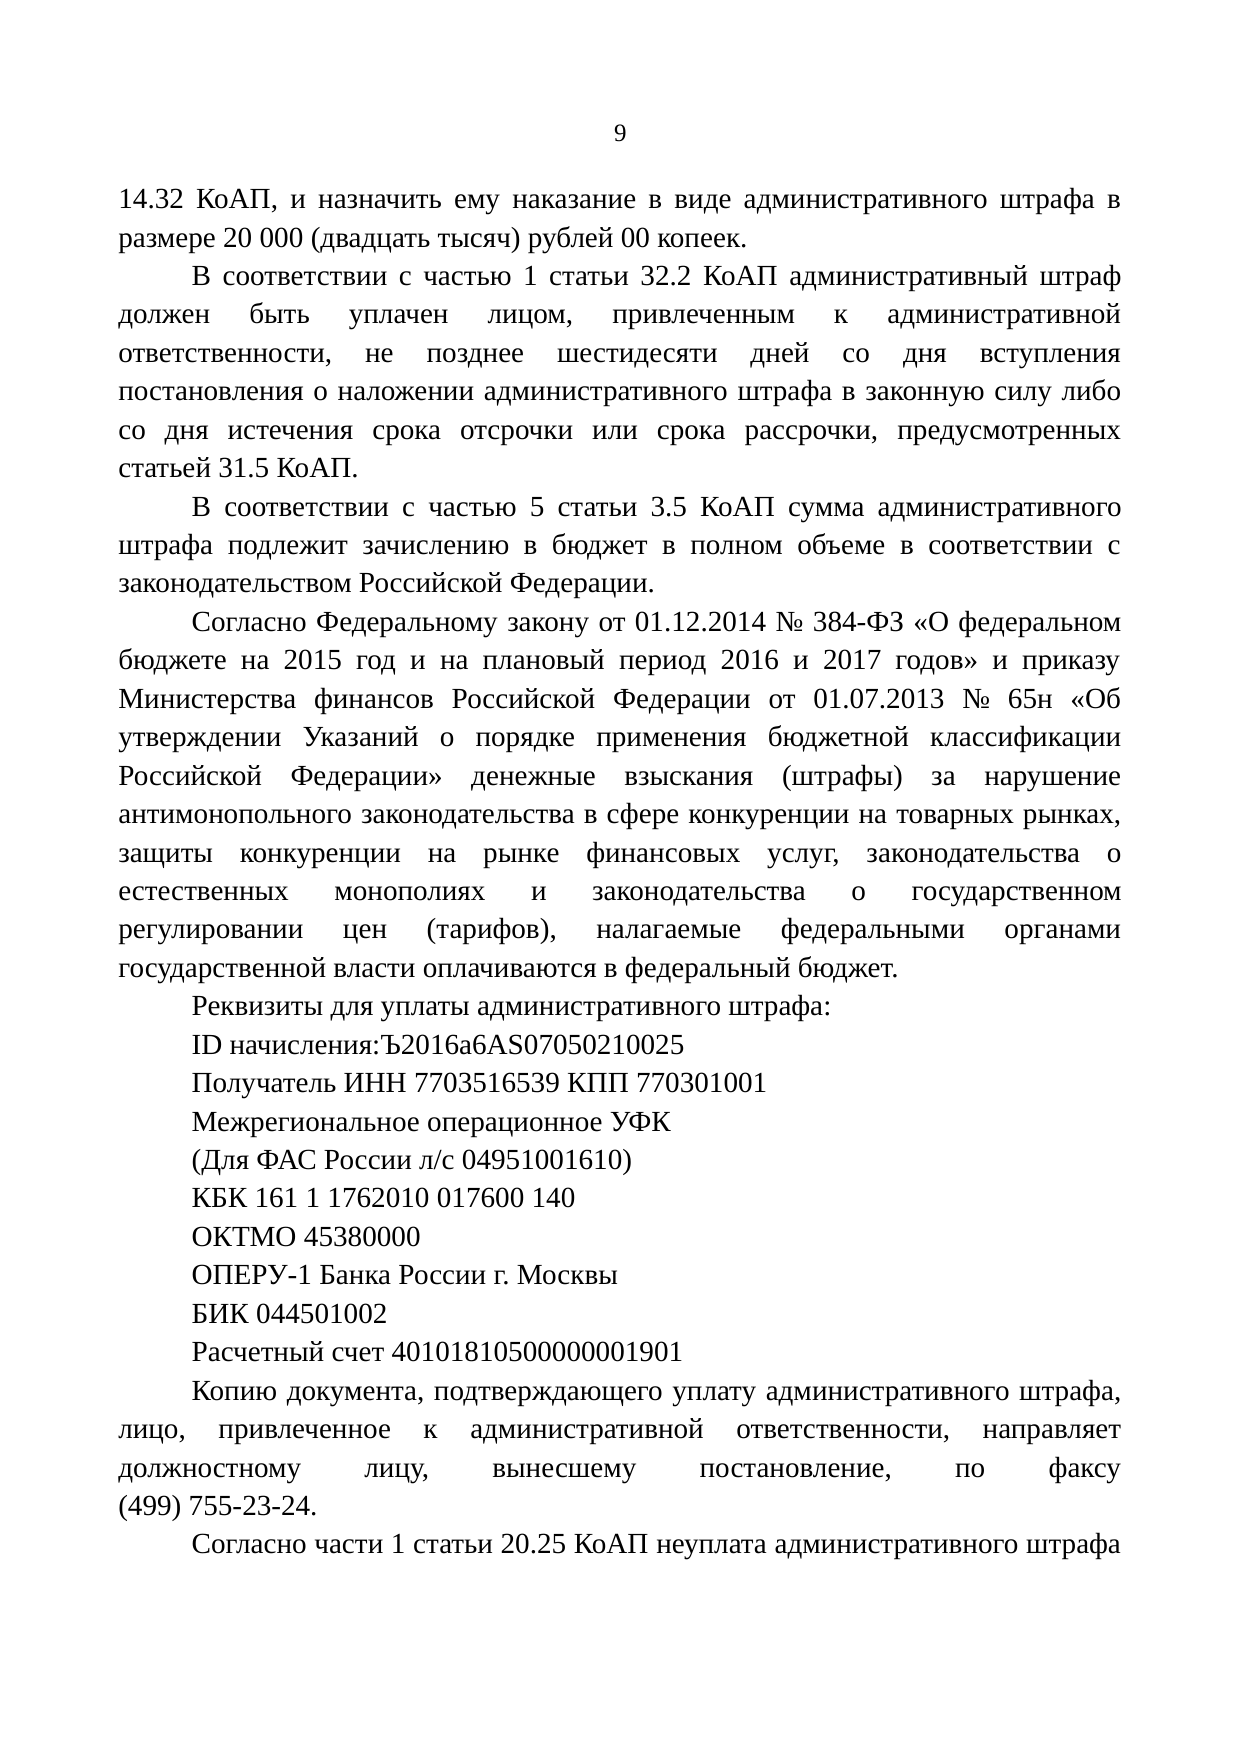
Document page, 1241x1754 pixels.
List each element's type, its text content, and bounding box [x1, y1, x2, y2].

text Получатель ИНН 7703516539 КПП 770301001 [118, 1060, 1122, 1099]
text В соответствии с частью 5 статьи 3.5 КоАП сумма административного штрафа подлежит зачислению в бюджет в полном объеме в соответствии с законодательством Российской Федерации. [118, 484, 1122, 599]
text Реквизиты для уплаты административного штрафа: [118, 983, 1122, 1022]
text ID начисления:Ъ2016a6AS07050210025 [118, 1022, 1122, 1060]
text ОКТМО 45380000 [118, 1214, 1122, 1253]
text Расчетный счет 40101810500000001901 [118, 1329, 1122, 1368]
text КБК 161 1 1762010 017600 140 [118, 1176, 1122, 1214]
text 14.32 КоАП, и назначить ему наказание в виде административного штрафа в размере 20 000 (двадцать тысяч) рублей 00 копеек. [118, 176, 1122, 253]
text Согласно части 1 статьи 20.25 КоАП неуплата административного штрафа [118, 1522, 1122, 1560]
text В соответствии с частью 1 статьи 32.2 КоАП административный штраф должен быть уплачен лицом, привлеченным к административной ответственности, не позднее шестидесяти дней со дня вступления постановления о наложении административного штрафа в законную силу либо со дня истечения срока отсрочки или срока рассрочки, предусмотренных статьей 31.5 КоАП. [118, 253, 1122, 484]
text (Для ФАС России л/с 04951001610) [118, 1137, 1122, 1176]
text Копию документа, подтверждающего уплату административного штрафа, лицо, привлеченное к административной ответственности, направляет должностному лицу, вынесшему постановление, по факсу (499) 755-23-24. [118, 1368, 1122, 1522]
text Межрегиональное операционное УФК [118, 1099, 1122, 1137]
text Согласно Федеральному закону от 01.12.2014 № 384-ФЗ «О федеральном бюджете на 2015 год и на плановый период 2016 и 2017 годов» и приказу Министерства финансов Российской Федерации от 01.07.2013 № 65н «Об утверждении Указаний о порядке применения бюджетной классификации Российской Федерации» денежные взыскания (штрафы) за нарушение антимонопольного законодательства в сфере конкуренции на товарных рынках, защиты конкуренции на рынке финансовых услуг, законодательства о естественных монополиях и законодательства о государственном регулировании цен (тарифов), налагаемые федеральными органами государственной власти оплачиваются в федеральный бюджет. [118, 599, 1122, 983]
text БИК 044501002 [118, 1291, 1122, 1329]
text ОПЕРУ-1 Банка России г. Москвы [118, 1253, 1122, 1291]
